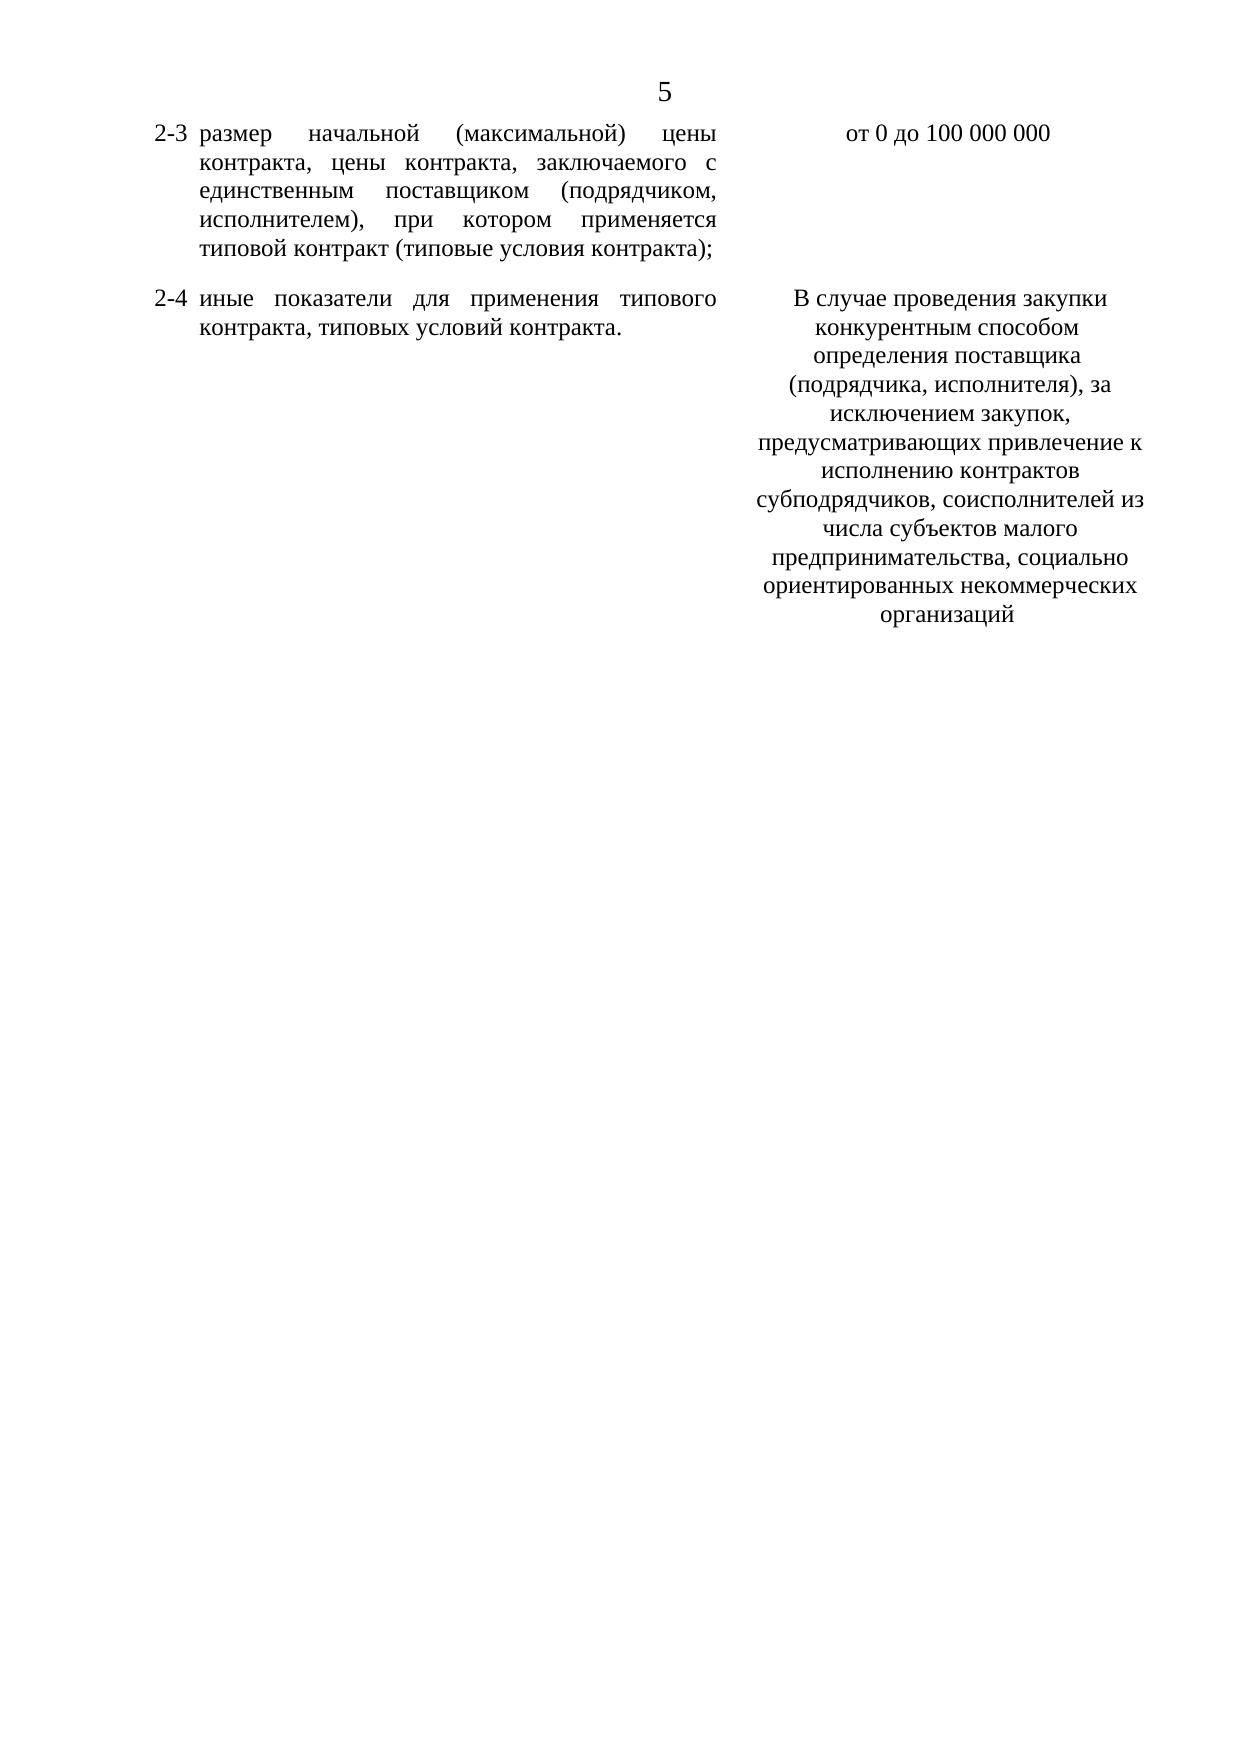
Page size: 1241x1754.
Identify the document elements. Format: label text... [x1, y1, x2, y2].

table_cell 2-4 [148, 273, 193, 639]
table_cell иные показатели для применения типового контракта, типовых условий контракта. [193, 273, 724, 639]
table_cell от 0 до 100 000 000 [724, 108, 1177, 272]
table_cell 2-3 [148, 108, 193, 272]
table_cell размер начальной (максимальной) цены контракта, цены контракта, заключаемого с единственным поставщиком (подрядчиком, исполнителем), при котором применяется типовой контракт (типовые условия контракта); [193, 108, 724, 272]
table_cell В случае проведения закупки конкурентным способом определения поставщика (подрядчика, исполнителя), за исключением закупок, предусматривающих привлечение к исполнению контрактов субподрядчиков, соисполнителей из числа субъектов малого предпринимательства, социально ориентированных некоммерческих организаций [724, 273, 1177, 639]
